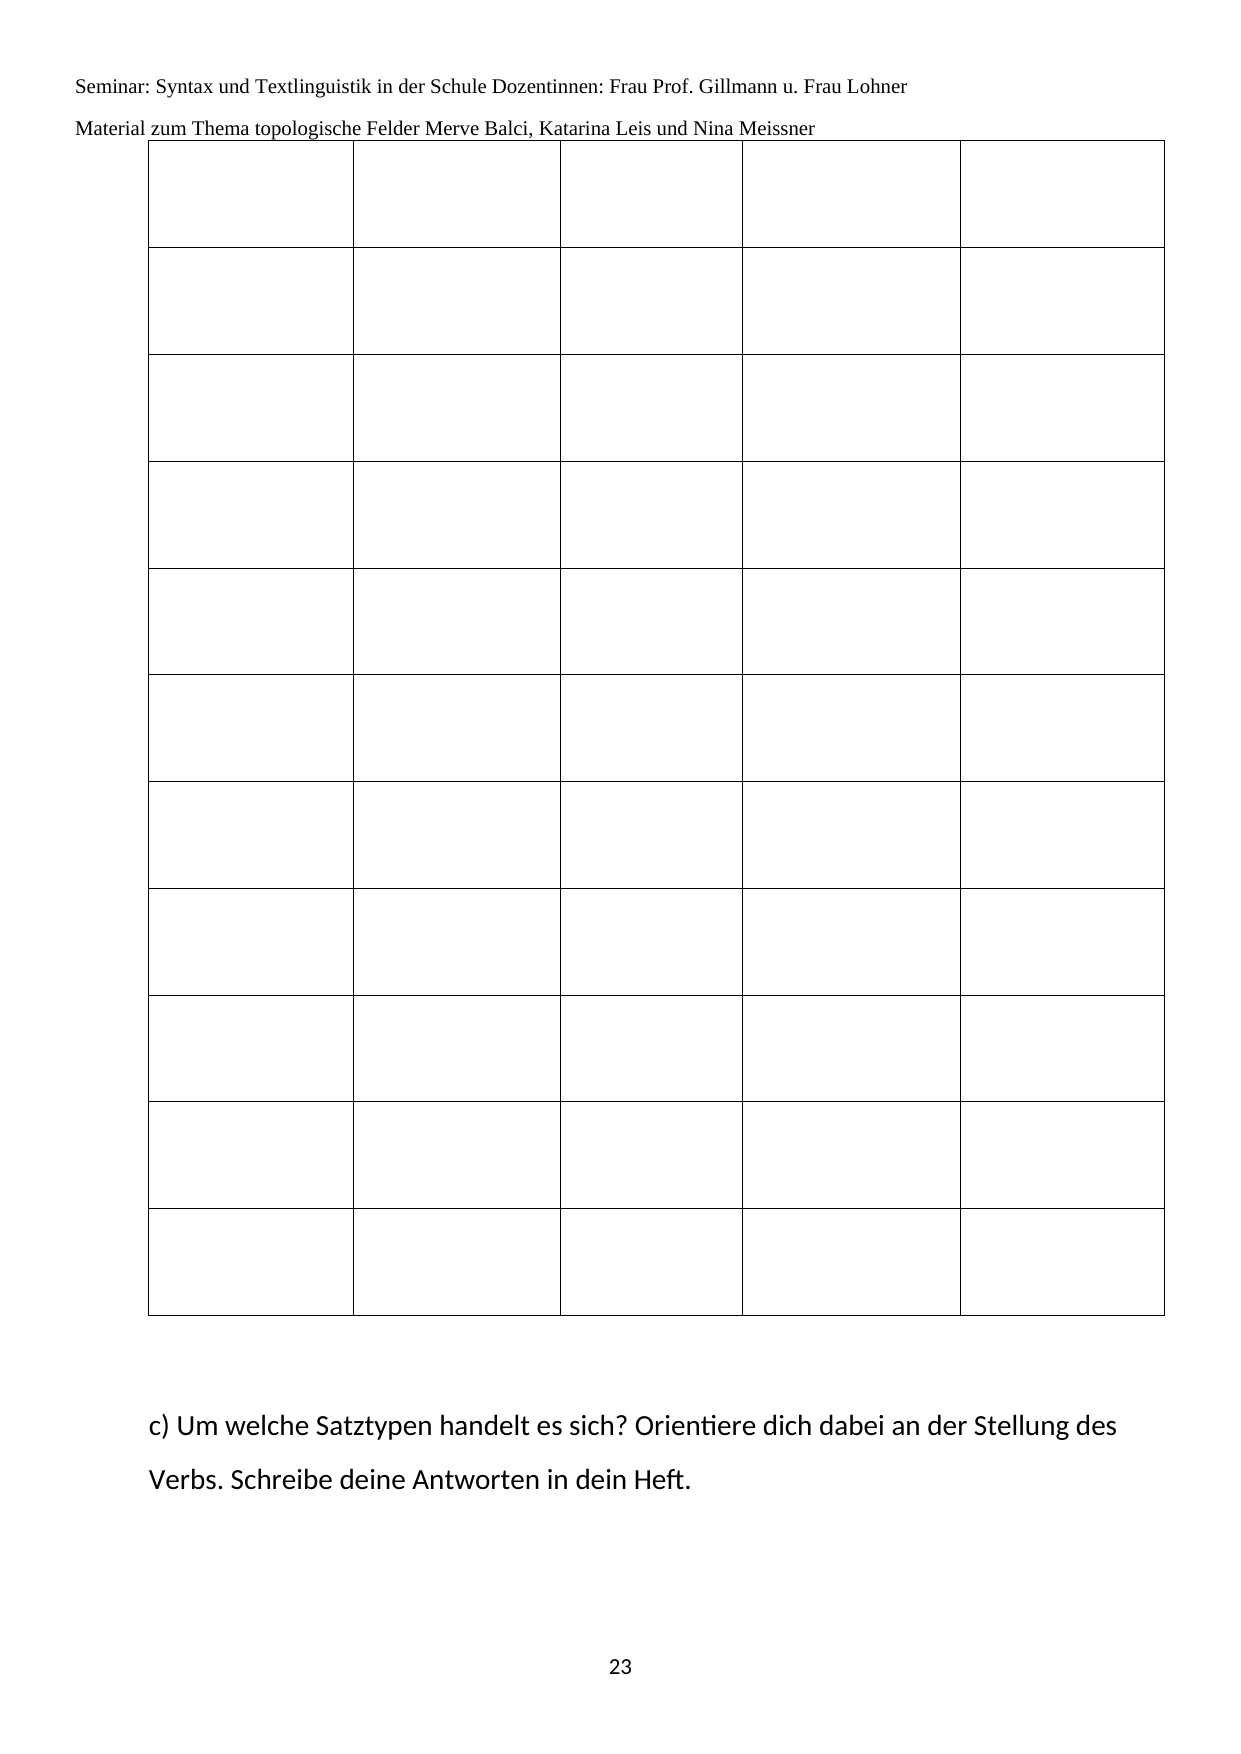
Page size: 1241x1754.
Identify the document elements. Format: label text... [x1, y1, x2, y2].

table_cell [743, 1102, 960, 1208]
table_cell [354, 248, 560, 354]
table_cell [961, 355, 1164, 461]
table_cell [561, 782, 742, 888]
table_cell [743, 355, 960, 461]
table_cell [354, 675, 560, 781]
table_cell [149, 569, 353, 674]
table_cell [354, 141, 560, 247]
table_cell [743, 1209, 960, 1315]
table_cell [743, 889, 960, 994]
table_cell [149, 889, 353, 994]
table_cell [743, 675, 960, 781]
table_cell [961, 996, 1164, 1101]
table_cell [561, 1209, 742, 1315]
table_cell [561, 675, 742, 781]
table_cell [354, 1209, 560, 1315]
table_cell [561, 569, 742, 674]
table_cell [354, 569, 560, 674]
table_cell [743, 996, 960, 1101]
text c) Um welche Satztypen handelt es sich? Orientiere dich dabei an der Stellung des Verbs. Schreibe deine Antworten in dein Heft. [149, 1407, 1165, 1496]
table_cell [961, 141, 1164, 247]
table_cell [149, 1102, 353, 1208]
table_cell [961, 1209, 1164, 1315]
table_cell [354, 782, 560, 888]
table_cell [961, 248, 1164, 354]
table_cell [354, 1102, 560, 1208]
table_cell [961, 782, 1164, 888]
table_cell [149, 462, 353, 567]
table_cell [149, 782, 353, 888]
table_cell [561, 248, 742, 354]
table_cell [961, 462, 1164, 567]
table_cell [354, 889, 560, 994]
table_cell [561, 889, 742, 994]
table_cell [561, 996, 742, 1101]
table_cell [354, 996, 560, 1101]
table_cell [961, 675, 1164, 781]
table_cell [149, 355, 353, 461]
table_cell [743, 782, 960, 888]
table_cell [561, 1102, 742, 1208]
table_cell [354, 462, 560, 567]
table_cell [961, 569, 1164, 674]
table_cell [961, 889, 1164, 994]
table_cell [743, 141, 960, 247]
table_cell [743, 569, 960, 674]
table_cell [354, 355, 560, 461]
table_cell [149, 248, 353, 354]
table_cell [561, 355, 742, 461]
table_cell [561, 141, 742, 247]
table_cell [149, 996, 353, 1101]
table_cell [149, 1209, 353, 1315]
table_cell [743, 462, 960, 567]
table_cell [561, 462, 742, 567]
table_cell [743, 248, 960, 354]
table_cell [149, 675, 353, 781]
table_cell [961, 1102, 1164, 1208]
table_cell [149, 141, 353, 247]
